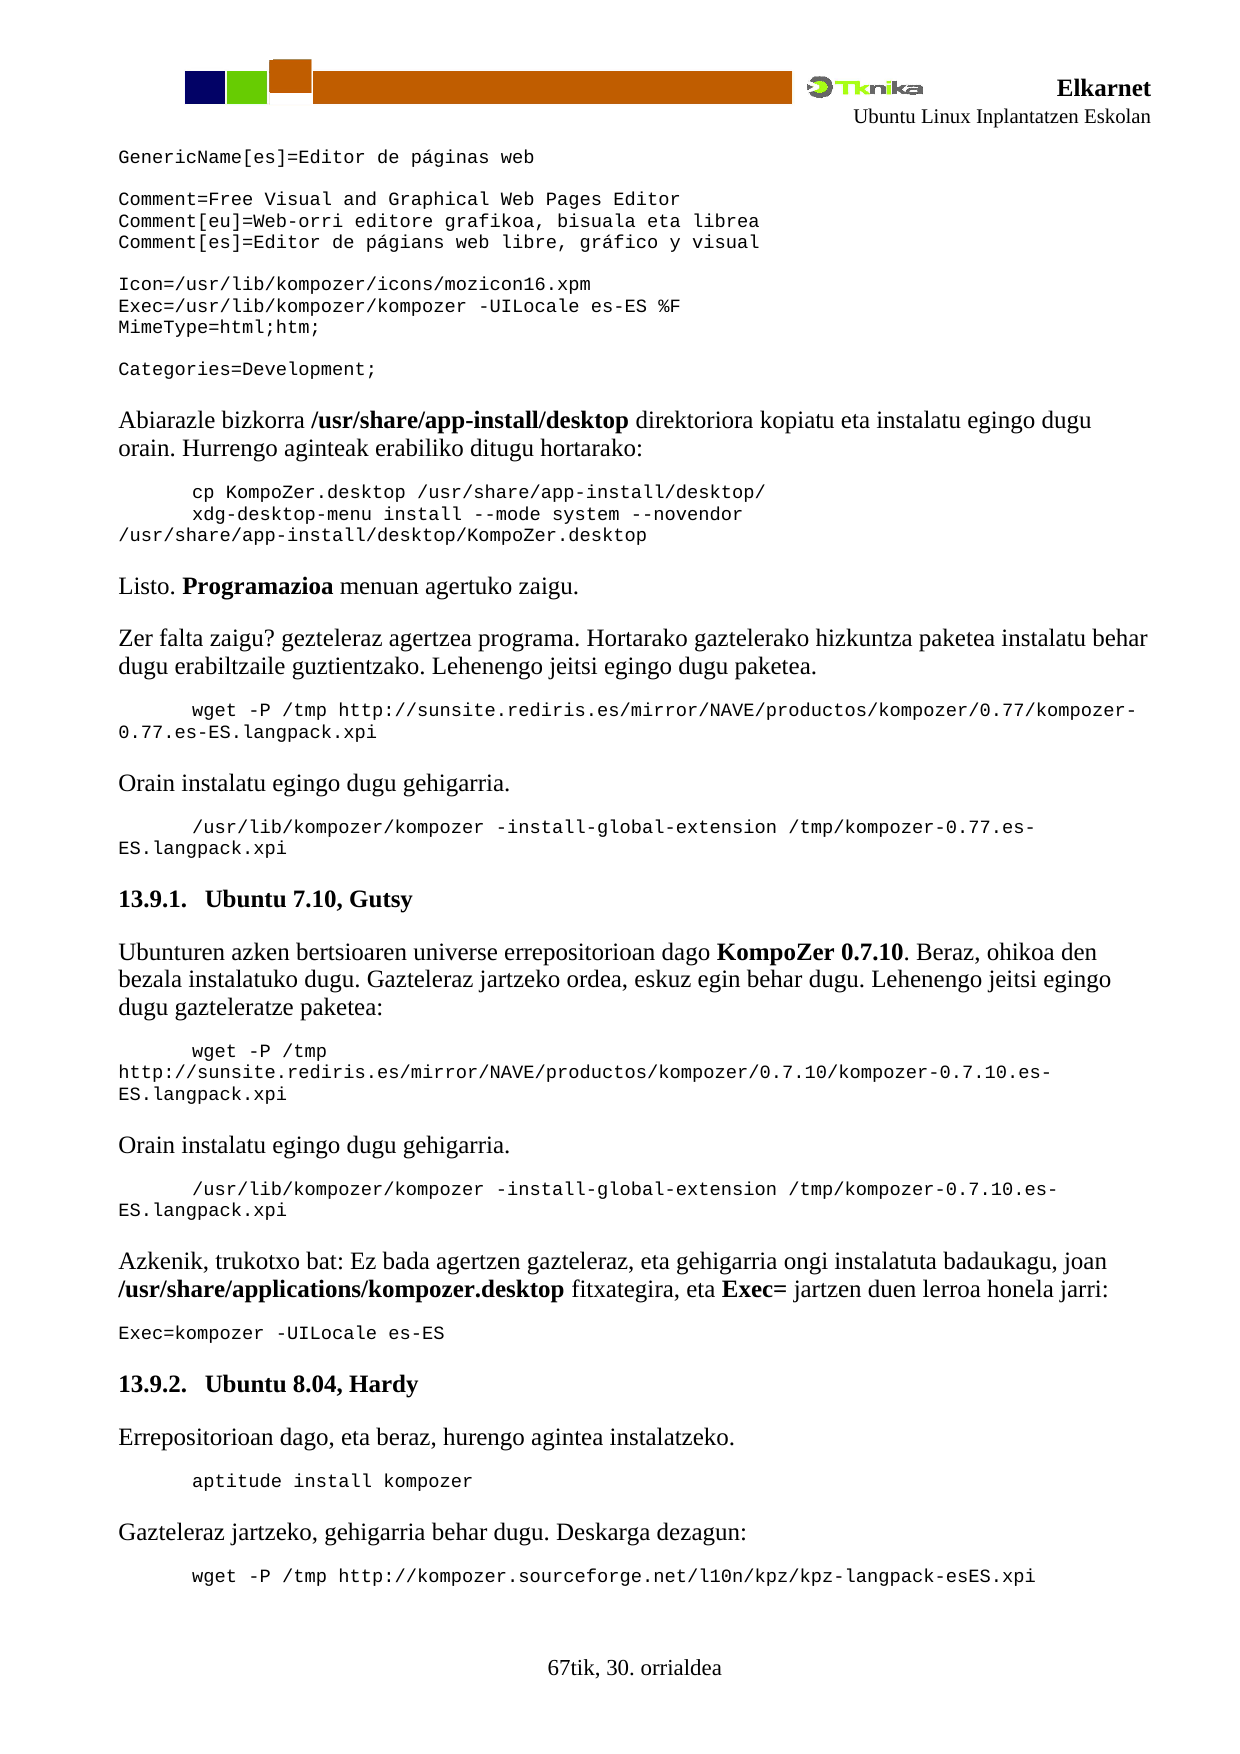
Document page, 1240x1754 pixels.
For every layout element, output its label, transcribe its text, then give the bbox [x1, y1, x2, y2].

text /usr/lib/kompozer/kompozer -install-global-extension /tmp/kompozer-0.77.es-ES.langpack.xpi [118, 818, 1151, 860]
text Exec=kompozer -UILocale es-ES [118, 1324, 1151, 1345]
text Comment[eu]=Web-orri editore grafikoa, bisuala eta librea [118, 211, 1151, 233]
text Azkenik, trukotxo bat: Ez bada agertzen gazteleraz, eta gehigarria ongi instalatuta badaukagu, joan /usr/share/applications/kompozer.desktop fitxategira, eta Exec= jartzen duen lerroa honela jarri: [118, 1247, 1151, 1303]
text Comment=Free Visual and Graphical Web Pages Editor [118, 190, 1151, 211]
subtitle Ubuntu 8.04, Hardy [118, 1370, 1151, 1398]
text GenericName[es]=Editor de páginas web [118, 148, 1151, 169]
text Errepositorioan dago, eta beraz, hurengo agintea instalatzeko. [118, 1423, 1151, 1450]
text Zer falta zaigu? gezteleraz agertzea programa. Hortarako gaztelerako hizkuntza paketea instalatu behar dugu erabiltzaile guztientzako. Lehenengo jeitsi egingo dugu paketea. [118, 624, 1151, 680]
text wget -P /tmp http://sunsite.rediris.es/mirror/NAVE/productos/kompozer/0.7.10/kompozer-0.7.10.es-ES.langpack.xpi [118, 1042, 1151, 1106]
text wget -P /tmp http://sunsite.rediris.es/mirror/NAVE/productos/kompozer/0.77/kompozer-0.77.es-ES.langpack.xpi [118, 701, 1151, 744]
text MimeType=html;htm; [118, 318, 1151, 339]
text Listo. Programazioa menuan agertuko zaigu. [118, 572, 1151, 599]
text cp KompoZer.desktop /usr/share/app-install/desktop/ [118, 483, 1151, 504]
text wget -P /tmp http://kompozer.sourceforge.net/l10n/kpz/kpz-langpack-esES.xpi [118, 1567, 1151, 1588]
text Categories=Development; [118, 360, 1151, 381]
text Icon=/usr/lib/kompozer/icons/mozicon16.xpm [118, 275, 1151, 296]
text Comment[es]=Editor de págians web libre, gráfico y visual [118, 233, 1151, 254]
subtitle Ubuntu 7.10, Gutsy [118, 885, 1151, 913]
text /usr/lib/kompozer/kompozer -install-global-extension /tmp/kompozer-0.7.10.es-ES.langpack.xpi [118, 1180, 1151, 1222]
text Orain instalatu egingo dugu gehigarria. [118, 1131, 1151, 1158]
text Gazteleraz jartzeko, gehigarria behar dugu. Deskarga dezagun: [118, 1518, 1151, 1546]
text xdg-desktop-menu install --mode system --novendor /usr/share/app-install/desktop/KompoZer.desktop [118, 504, 1151, 547]
text Ubunturen azken bertsioaren universe errepositorioan dago KompoZer 0.7.10. Beraz, ohikoa den bezala instalatuko dugu. Gazteleraz jartzeko ordea, eskuz egin behar dugu. Lehenengo jeitsi egingo dugu gazteleratze paketea: [118, 938, 1151, 1021]
picture [182, 56, 924, 107]
text Abiarazle bizkorra /usr/share/app-install/desktop direktoriora kopiatu eta instalatu egingo dugu orain. Hurrengo aginteak erabiliko ditugu hortarako: [118, 406, 1151, 462]
text Exec=/usr/lib/kompozer/kompozer -UILocale es-ES %F [118, 296, 1151, 318]
text aptitude install kompozer [118, 1472, 1151, 1493]
text Orain instalatu egingo dugu gehigarria. [118, 769, 1151, 796]
